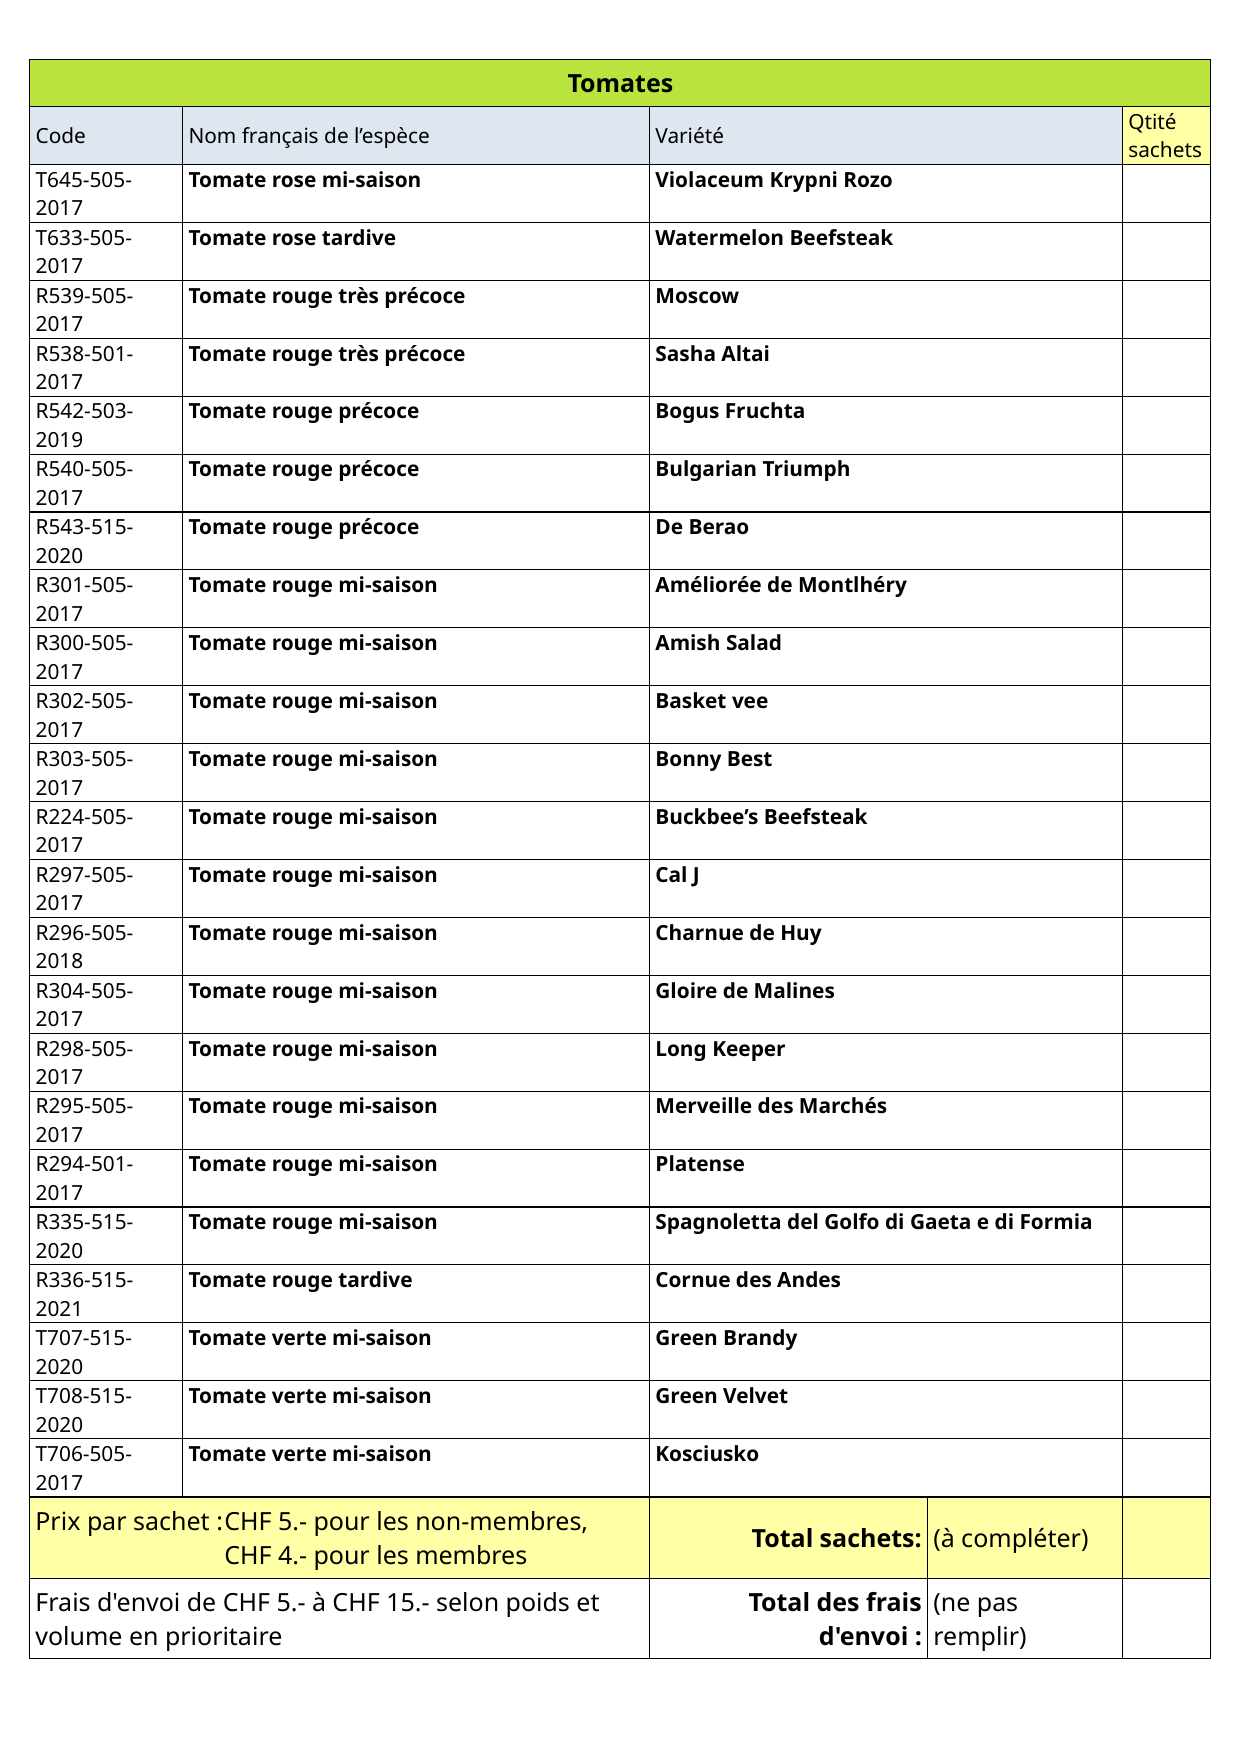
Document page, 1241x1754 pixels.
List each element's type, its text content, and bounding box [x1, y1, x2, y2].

table_cell [1123, 686, 1210, 743]
table_cell Tomate verte mi-saison [183, 1323, 649, 1380]
table_cell Qtité sachets [1123, 107, 1210, 164]
table_cell [1123, 455, 1210, 511]
table_cell Tomate rouge mi-saison [183, 628, 649, 685]
table_cell [1123, 802, 1210, 859]
table_cell [1123, 223, 1210, 280]
table_cell Tomate rose mi-saison [183, 165, 649, 222]
table_cell T633-505-2017 [30, 223, 182, 280]
table_cell Tomate rouge tardive [183, 1265, 649, 1322]
table_cell Tomate rouge mi-saison [183, 1034, 649, 1091]
table_cell R295-505-2017 [30, 1092, 182, 1148]
table_cell Tomate rouge mi-saison [183, 918, 649, 975]
table_cell R335-515-2020 [30, 1208, 182, 1264]
table_cell Tomate rouge mi-saison [183, 1208, 649, 1264]
table_cell Tomate rouge très précoce [183, 339, 649, 396]
table_header [1123, 1498, 1210, 1578]
table_cell Tomate verte mi-saison [183, 1439, 649, 1496]
table_cell R300-505-2017 [30, 628, 182, 685]
table_cell (ne pas remplir) [928, 1579, 1122, 1658]
table_cell [1123, 1579, 1210, 1658]
table_cell [1123, 860, 1210, 917]
table_cell Kosciusko [650, 1439, 1122, 1496]
table_cell [1123, 1265, 1210, 1322]
table_cell Tomate rouge mi-saison [183, 1092, 649, 1148]
table_cell Watermelon Beefsteak [650, 223, 1122, 280]
table_cell Spagnoletta del Golfo di Gaeta e di Formia [650, 1208, 1122, 1264]
table_cell Améliorée de Montlhéry [650, 570, 1122, 627]
table_header Total sachets: [650, 1498, 927, 1578]
table_cell Tomate rouge mi-saison [183, 976, 649, 1033]
table_cell Tomate rouge très précoce [183, 281, 649, 338]
table_cell [1123, 339, 1210, 396]
table_cell [1123, 281, 1210, 338]
table_cell Gloire de Malines [650, 976, 1122, 1033]
table_cell Amish Salad [650, 628, 1122, 685]
table_cell Moscow [650, 281, 1122, 338]
table_cell [1123, 397, 1210, 453]
table_cell Tomate rouge mi-saison [183, 860, 649, 917]
table_cell Charnue de Huy [650, 918, 1122, 975]
table_cell [1123, 628, 1210, 685]
table_cell [1123, 1092, 1210, 1148]
table_cell R297-505-2017 [30, 860, 182, 917]
table_cell T708-515-2020 [30, 1381, 182, 1438]
table_cell Bonny Best [650, 744, 1122, 801]
table_cell Green Brandy [650, 1323, 1122, 1380]
table_cell Tomate rouge mi-saison [183, 802, 649, 859]
table_cell R298-505-2017 [30, 1034, 182, 1091]
table_cell Tomate verte mi-saison [183, 1381, 649, 1438]
table_cell R303-505-2017 [30, 744, 182, 801]
table_cell T645-505-2017 [30, 165, 182, 222]
table_cell [1123, 165, 1210, 222]
table_cell R543-515-2020 [30, 513, 182, 569]
table_cell Cal J [650, 860, 1122, 917]
table_cell Tomate rouge précoce [183, 513, 649, 569]
table_cell Tomate rose tardive [183, 223, 649, 280]
table_cell R302-505-2017 [30, 686, 182, 743]
table_cell R538-501-2017 [30, 339, 182, 396]
table_cell Tomate rouge mi-saison [183, 1150, 649, 1206]
table_cell [1123, 1150, 1210, 1206]
table_cell Sasha Altai [650, 339, 1122, 396]
table_cell [1123, 1323, 1210, 1380]
table_cell Total des frais d'envoi : [650, 1579, 927, 1658]
table_cell R296-505-2018 [30, 918, 182, 975]
table_cell Platense [650, 1150, 1122, 1206]
table_cell [1123, 1439, 1210, 1496]
table_cell Green Velvet [650, 1381, 1122, 1438]
table_cell [1123, 1381, 1210, 1438]
table_cell Variété [650, 107, 1122, 164]
table_cell Bulgarian Triumph [650, 455, 1122, 511]
table_header (à compléter) [928, 1498, 1122, 1578]
table_cell Violaceum Krypni Rozo [650, 165, 1122, 222]
table_cell T707-515-2020 [30, 1323, 182, 1380]
table_cell R304-505-2017 [30, 976, 182, 1033]
table_cell [1123, 918, 1210, 975]
table_cell T706-505-2017 [30, 1439, 182, 1496]
table_cell R336-515-2021 [30, 1265, 182, 1322]
table_cell R294-501-2017 [30, 1150, 182, 1206]
table_cell [1123, 976, 1210, 1033]
table_cell R542-503-2019 [30, 397, 182, 453]
table_cell R540-505-2017 [30, 455, 182, 511]
table_cell De Berao [650, 513, 1122, 569]
table_cell R224-505-2017 [30, 802, 182, 859]
table_cell Nom français de l’espèce [183, 107, 649, 164]
table_cell [1123, 513, 1210, 569]
table_cell [1123, 1034, 1210, 1091]
table_cell Frais d'envoi de CHF 5.- à CHF 15.- selon poids et volume en prioritaire [30, 1579, 649, 1658]
table_cell R539-505-2017 [30, 281, 182, 338]
table_cell [1123, 570, 1210, 627]
table_cell R301-505-2017 [30, 570, 182, 627]
table_cell Basket vee [650, 686, 1122, 743]
table_cell Long Keeper [650, 1034, 1122, 1091]
table_cell Merveille des Marchés [650, 1092, 1122, 1148]
table_header Tomates [30, 60, 1210, 106]
table_cell Tomate rouge précoce [183, 397, 649, 453]
table_cell Cornue des Andes [650, 1265, 1122, 1322]
table_cell Bogus Fruchta [650, 397, 1122, 453]
table_header Prix par sachet : CHF 5.- pour les non-membres, CHF 4.- pour les membres [30, 1498, 649, 1578]
table_cell Tomate rouge mi-saison [183, 744, 649, 801]
table_cell [1123, 1208, 1210, 1264]
table_cell [1123, 744, 1210, 801]
table_cell Tomate rouge mi-saison [183, 686, 649, 743]
table_cell Buckbee’s Beefsteak [650, 802, 1122, 859]
table_cell Code [30, 107, 182, 164]
table_cell Tomate rouge précoce [183, 455, 649, 511]
table_cell Tomate rouge mi-saison [183, 570, 649, 627]
